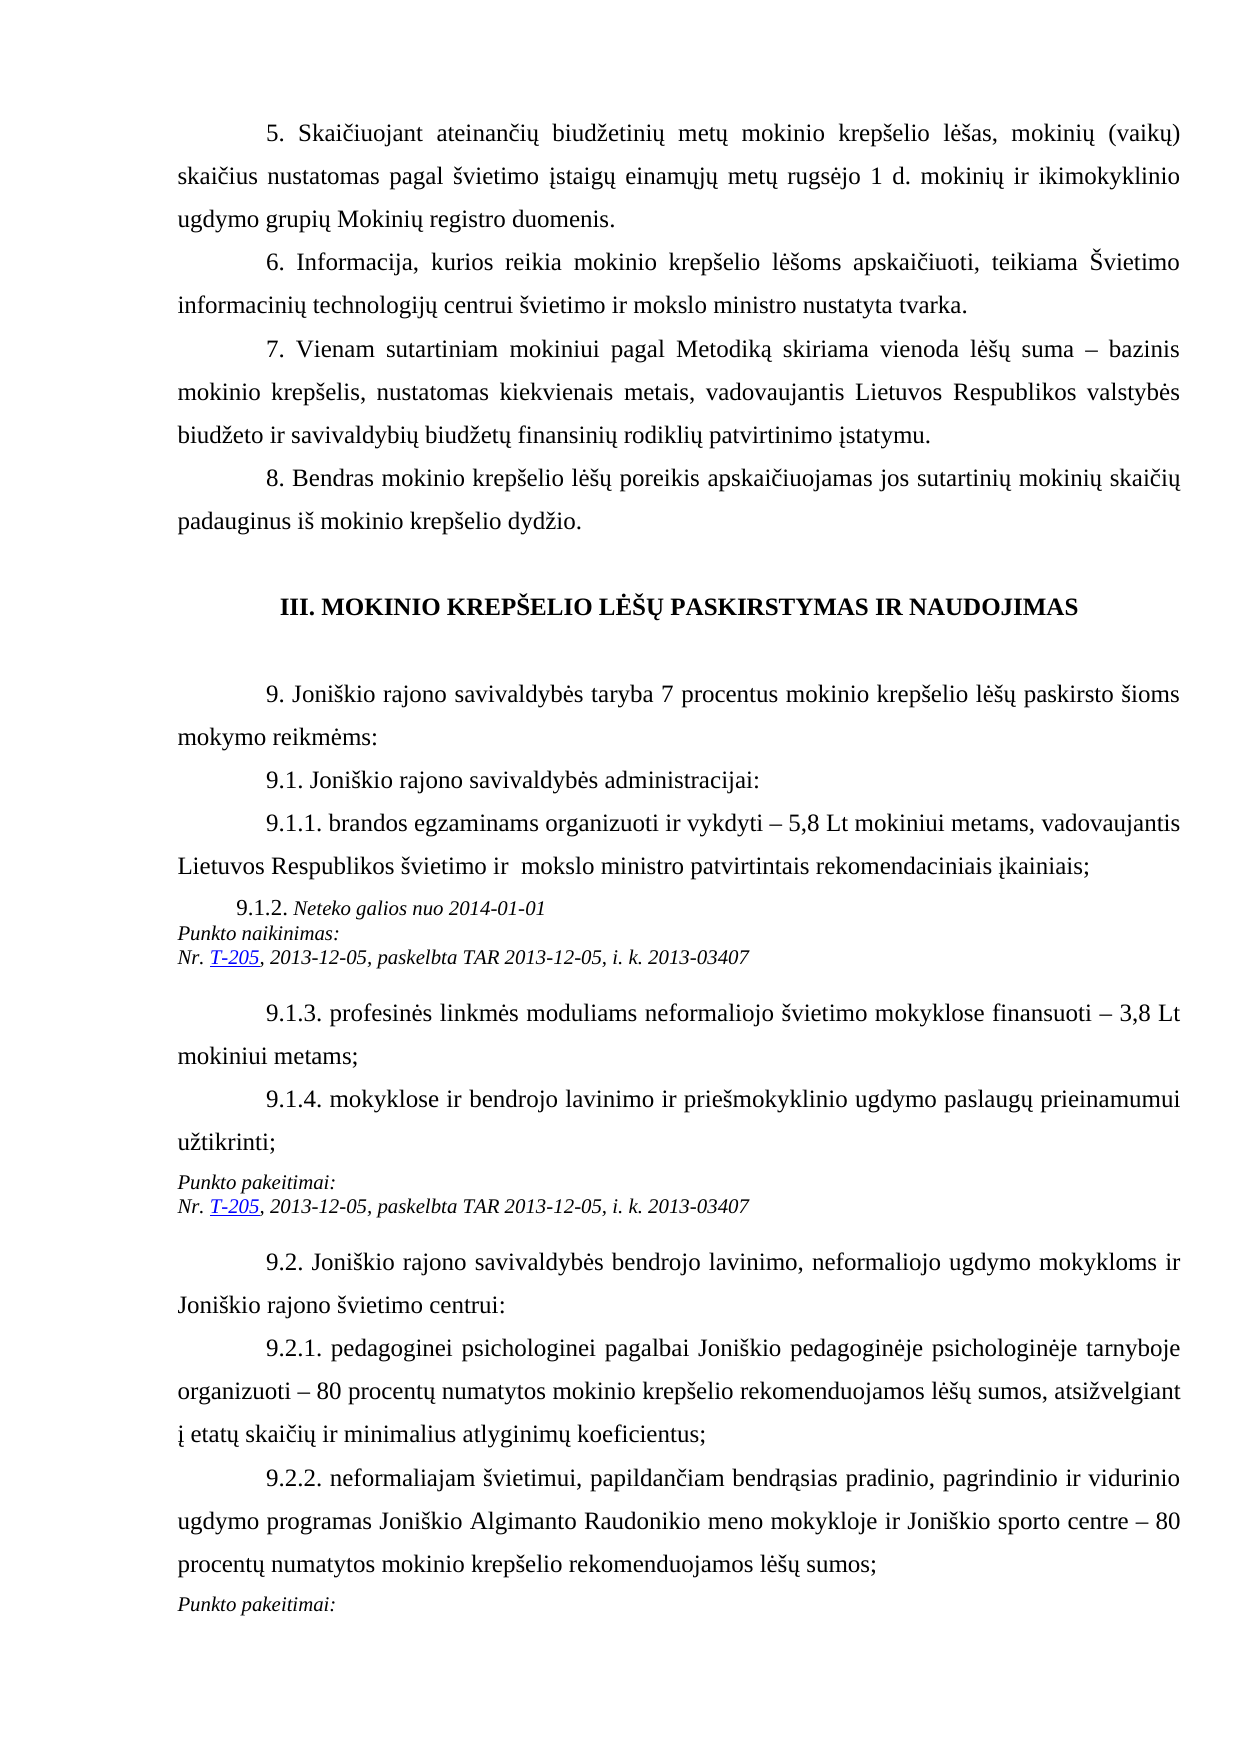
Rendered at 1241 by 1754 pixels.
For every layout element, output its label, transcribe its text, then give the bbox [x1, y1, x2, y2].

text Punkto naikinimas: [177, 921, 1181, 945]
text Punkto pakeitimai: [177, 1592, 1181, 1616]
text 8. Bendras mokinio krepšelio lėšų poreikis apskaičiuojamas jos sutartinių mokinių skaičių padauginus iš mokinio krepšelio dydžio. [177, 463, 1181, 535]
text 9.1. Joniškio rajono savivaldybės administracijai: [177, 765, 1181, 794]
text Nr. T-205, 2013-12-05, paskelbta TAR 2013-12-05, i. k. 2013-03407 [177, 1194, 1181, 1218]
text 9.2. Joniškio rajono savivaldybės bendrojo lavinimo, neformaliojo ugdymo mokykloms ir Joniškio rajono švietimo centrui: [177, 1247, 1181, 1319]
text 9. Joniškio rajono savivaldybės taryba 7 procentus mokinio krepšelio lėšų paskirsto šioms mokymo reikmėms: [177, 679, 1181, 751]
text 9.1.2. Neteko galios nuo 2014-01-01 [177, 894, 1181, 921]
text 9.2.2. neformaliajam švietimui, papildančiam bendrąsias pradinio, pagrindinio ir vidurinio ugdymo programas Joniškio Algimanto Raudonikio meno mokykloje ir Joniškio sporto centre – 80 procentų numatytos mokinio krepšelio rekomenduojamos lėšų sumos; [177, 1463, 1181, 1578]
text 9.1.4. mokyklose ir bendrojo lavinimo ir priešmokyklinio ugdymo paslaugų prieinamumui užtikrinti; [177, 1084, 1181, 1156]
text 9.2.1. pedagoginei psichologinei pagalbai Joniškio pedagoginėje psichologinėje tarnyboje organizuoti – 80 procentų numatytos mokinio krepšelio rekomenduojamos lėšų sumos, atsižvelgiant į etatų skaičių ir minimalius atlyginimų koeficientus; [177, 1333, 1181, 1448]
text Punkto pakeitimai: [177, 1170, 1181, 1194]
text 6. Informacija, kurios reikia mokinio krepšelio lėšoms apskaičiuoti, teikiama Švietimo informacinių technologijų centrui švietimo ir mokslo ministro nustatyta tvarka. [177, 247, 1181, 319]
text 9.1.3. profesinės linkmės moduliams neformaliojo švietimo mokyklose finansuoti – 3,8 Lt mokiniui metams; [177, 998, 1181, 1069]
text 9.1.1. brandos egzaminams organizuoti ir vykdyti – 5,8 Lt mokiniui metams, vadovaujantis Lietuvos Respublikos švietimo ir mokslo ministro patvirtintais rekomendaciniais įkainiais; [177, 808, 1181, 880]
text III. MOKINIO KREPŠELIO LĖŠŲ PASKIRSTYMAS IR NAUDOJIMAS [177, 592, 1181, 621]
text 7. Vienam sutartiniam mokiniui pagal Metodiką skiriama vienoda lėšų suma – bazinis mokinio krepšelis, nustatomas kiekvienais metais, vadovaujantis Lietuvos Respublikos valstybės biudžeto ir savivaldybių biudžetų finansinių rodiklių patvirtinimo įstatymu. [177, 334, 1181, 449]
text Nr. T-205, 2013-12-05, paskelbta TAR 2013-12-05, i. k. 2013-03407 [177, 945, 1181, 969]
text 5. Skaičiuojant ateinančių biudžetinių metų mokinio krepšelio lėšas, mokinių (vaikų) skaičius nustatomas pagal švietimo įstaigų einamųjų metų rugsėjo 1 d. mokinių ir ikimokyklinio ugdymo grupių Mokinių registro duomenis. [177, 118, 1181, 233]
